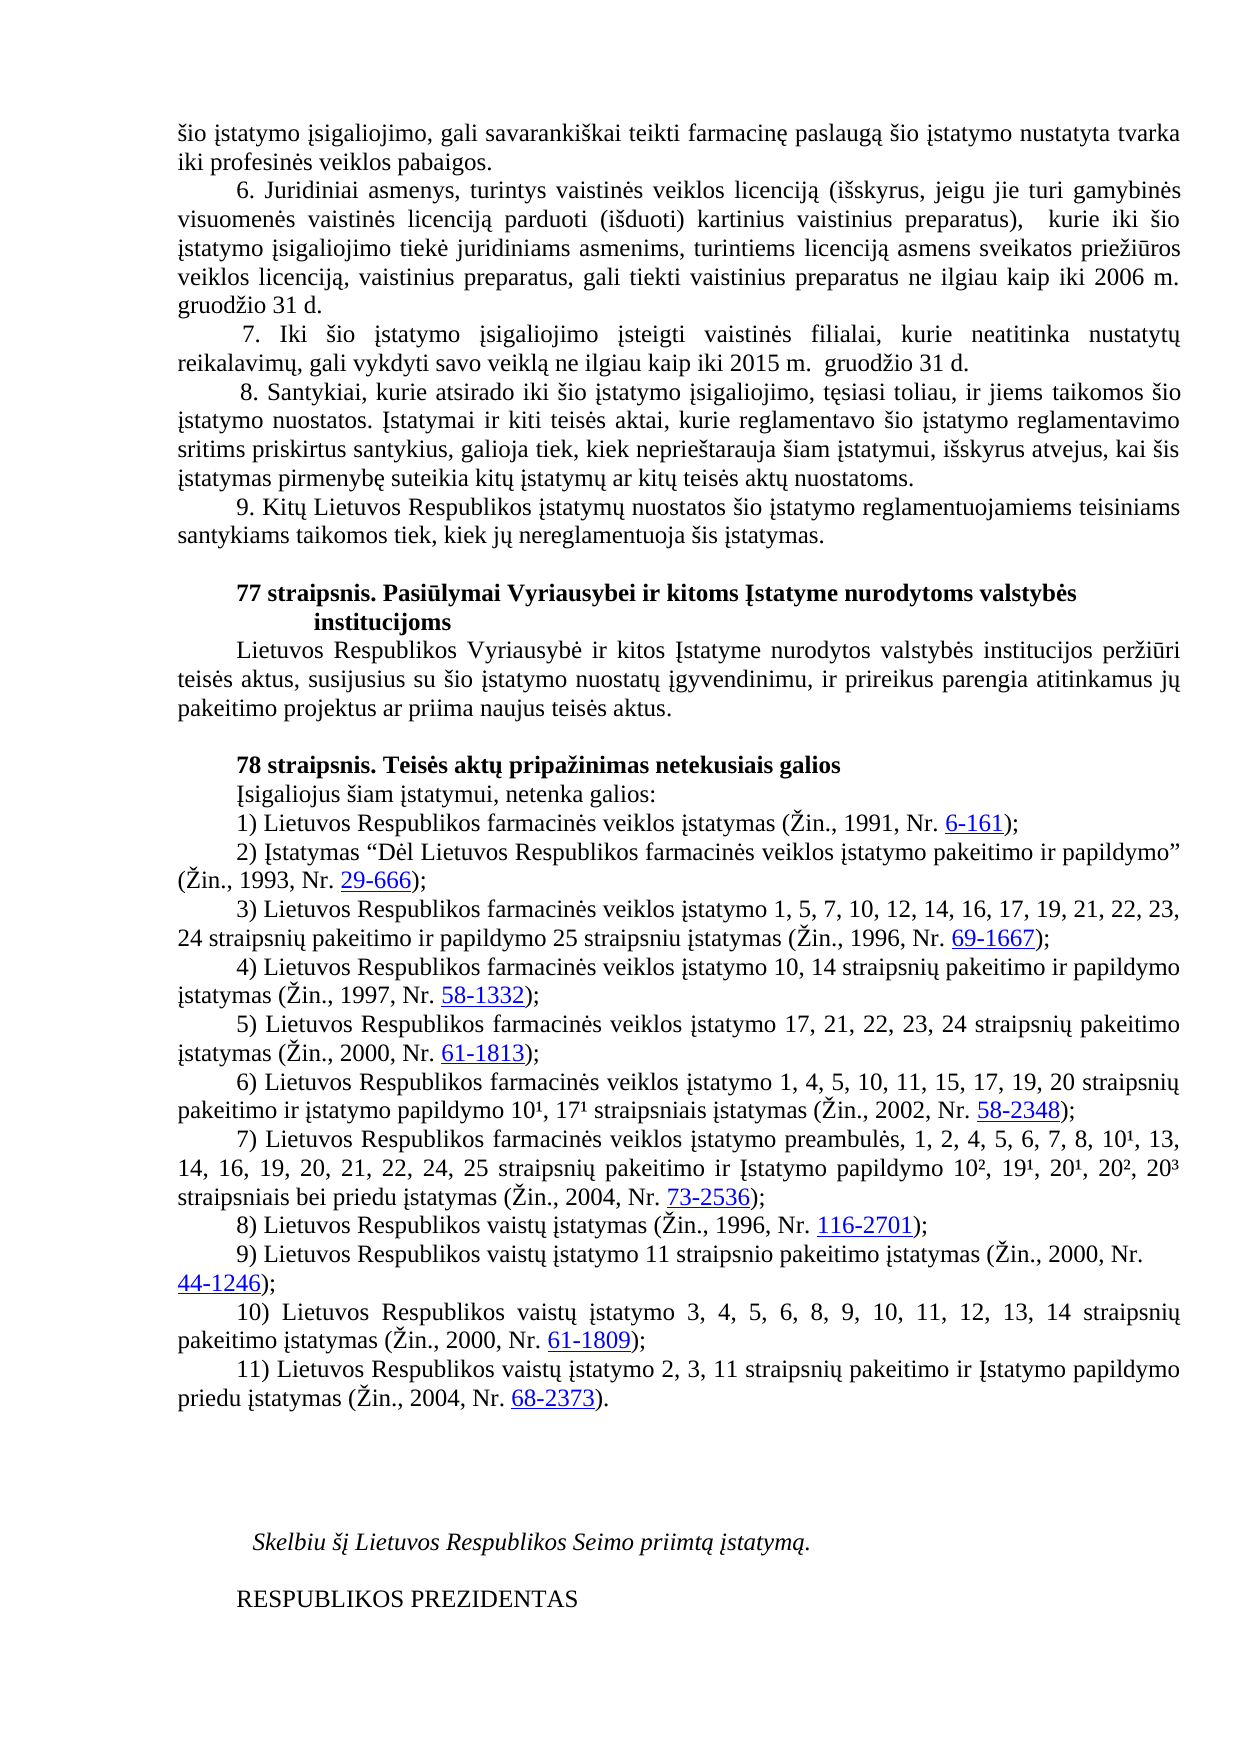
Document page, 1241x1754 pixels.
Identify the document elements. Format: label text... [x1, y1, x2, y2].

text Skelbiu šį Lietuvos Respublikos Seimo priimtą įstatymą. [177, 1527, 1181, 1556]
text 6. Juridiniai asmenys, turintys vaistinės veiklos licenciją (išskyrus, jeigu jie turi gamybinės visuomenės vaistinės licenciją parduoti (išduoti) kartinius vaistinius preparatus), kurie iki šio įstatymo įsigaliojimo tiekė juridiniams asmenims, turintiems licenciją asmens sveikatos priežiūros veiklos licenciją, vaistinius preparatus, gali tiekti vaistinius preparatus ne ilgiau kaip iki 2006 m. gruodžio 31 d. [177, 176, 1181, 319]
text šio įstatymo įsigaliojimo, gali savarankiškai teikti farmacinę paslaugą šio įstatymo nustatyta tvarka iki profesinės veiklos pabaigos. [177, 118, 1181, 176]
text 2) Įstatymas “Dėl Lietuvos Respublikos farmacinės veiklos įstatymo pakeitimo ir papildymo” (Žin., 1993, Nr. 29-666); [177, 837, 1181, 894]
text 10) Lietuvos Respublikos vaistų įstatymo 3, 4, 5, 6, 8, 9, 10, 11, 12, 13, 14 straipsnių pakeitimo įstatymas (Žin., 2000, Nr. 61-1809); [177, 1297, 1181, 1354]
text 1) Lietuvos Respublikos farmacinės veiklos įstatymas (Žin., 1991, Nr. 6-161); [177, 808, 1181, 837]
text 3) Lietuvos Respublikos farmacinės veiklos įstatymo 1, 5, 7, 10, 12, 14, 16, 17, 19, 21, 22, 23, 24 straipsnių pakeitimo ir papildymo 25 straipsniu įstatymas (Žin., 1996, Nr. 69-1667); [177, 894, 1181, 952]
text RESPUBLIKOS PREZIDENTAS [177, 1584, 1181, 1613]
text 4) Lietuvos Respublikos farmacinės veiklos įstatymo 10, 14 straipsnių pakeitimo ir papildymo įstatymas (Žin., 1997, Nr. 58-1332); [177, 952, 1181, 1009]
text 9) Lietuvos Respublikos vaistų įstatymo 11 straipsnio pakeitimo įstatymas (Žin., 2000, Nr. 44-1246); [177, 1239, 1181, 1297]
text 8) Lietuvos Respublikos vaistų įstatymas (Žin., 1996, Nr. 116-2701); [177, 1211, 1181, 1239]
text institucijoms [177, 607, 1181, 636]
text Įsigaliojus šiam įstatymui, netenka galios: [177, 779, 1181, 808]
text Lietuvos Respublikos Vyriausybė ir kitos Įstatyme nurodytos valstybės institucijos peržiūri teisės aktus, susijusius su šio įstatymo nuostatų įgyvendinimu, ir prireikus parengia atitinkamus jų pakeitimo projektus ar priima naujus teisės aktus. [177, 636, 1181, 722]
text 11) Lietuvos Respublikos vaistų įstatymo 2, 3, 11 straipsnių pakeitimo ir Įstatymo papildymo priedu įstatymas (Žin., 2004, Nr. 68-2373). [177, 1354, 1181, 1412]
text 7. Iki šio įstatymo įsigaliojimo įsteigti vaistinės filialai, kurie neatitinka nustatytų reikalavimų, gali vykdyti savo veiklą ne ilgiau kaip iki 2015 m. gruodžio 31 d. [177, 319, 1181, 377]
text 78 straipsnis. Teisės aktų pripažinimas netekusiais galios [177, 751, 1181, 779]
text 7) Lietuvos Respublikos farmacinės veiklos įstatymo preambulės, 1, 2, 4, 5, 6, 7, 8, 10¹, 13, 14, 16, 19, 20, 21, 22, 24, 25 straipsnių pakeitimo ir Įstatymo papildymo 10², 19¹, 20¹, 20², 20³ straipsniais bei priedu įstatymas (Žin., 2004, Nr. 73-2536); [177, 1124, 1181, 1211]
text 77 straipsnis. Pasiūlymai Vyriausybei ir kitoms Įstatyme nurodytoms valstybės [177, 578, 1181, 607]
text 5) Lietuvos Respublikos farmacinės veiklos įstatymo 17, 21, 22, 23, 24 straipsnių pakeitimo įstatymas (Žin., 2000, Nr. 61-1813); [177, 1009, 1181, 1067]
text 8. Santykiai, kurie atsirado iki šio įstatymo įsigaliojimo, tęsiasi toliau, ir jiems taikomos šio įstatymo nuostatos. Įstatymai ir kiti teisės aktai, kurie reglamentavo šio įstatymo reglamentavimo sritims priskirtus santykius, galioja tiek, kiek neprieštarauja šiam įstatymui, išskyrus atvejus, kai šis įstatymas pirmenybę suteikia kitų įstatymų ar kitų teisės aktų nuostatoms. [177, 377, 1181, 492]
text 9. Kitų Lietuvos Respublikos įstatymų nuostatos šio įstatymo reglamentuojamiems teisiniams santykiams taikomos tiek, kiek jų nereglamentuoja šis įstatymas. [177, 492, 1181, 549]
text 6) Lietuvos Respublikos farmacinės veiklos įstatymo 1, 4, 5, 10, 11, 15, 17, 19, 20 straipsnių pakeitimo ir įstatymo papildymo 10¹, 17¹ straipsniais įstatymas (Žin., 2002, Nr. 58-2348); [177, 1067, 1181, 1124]
